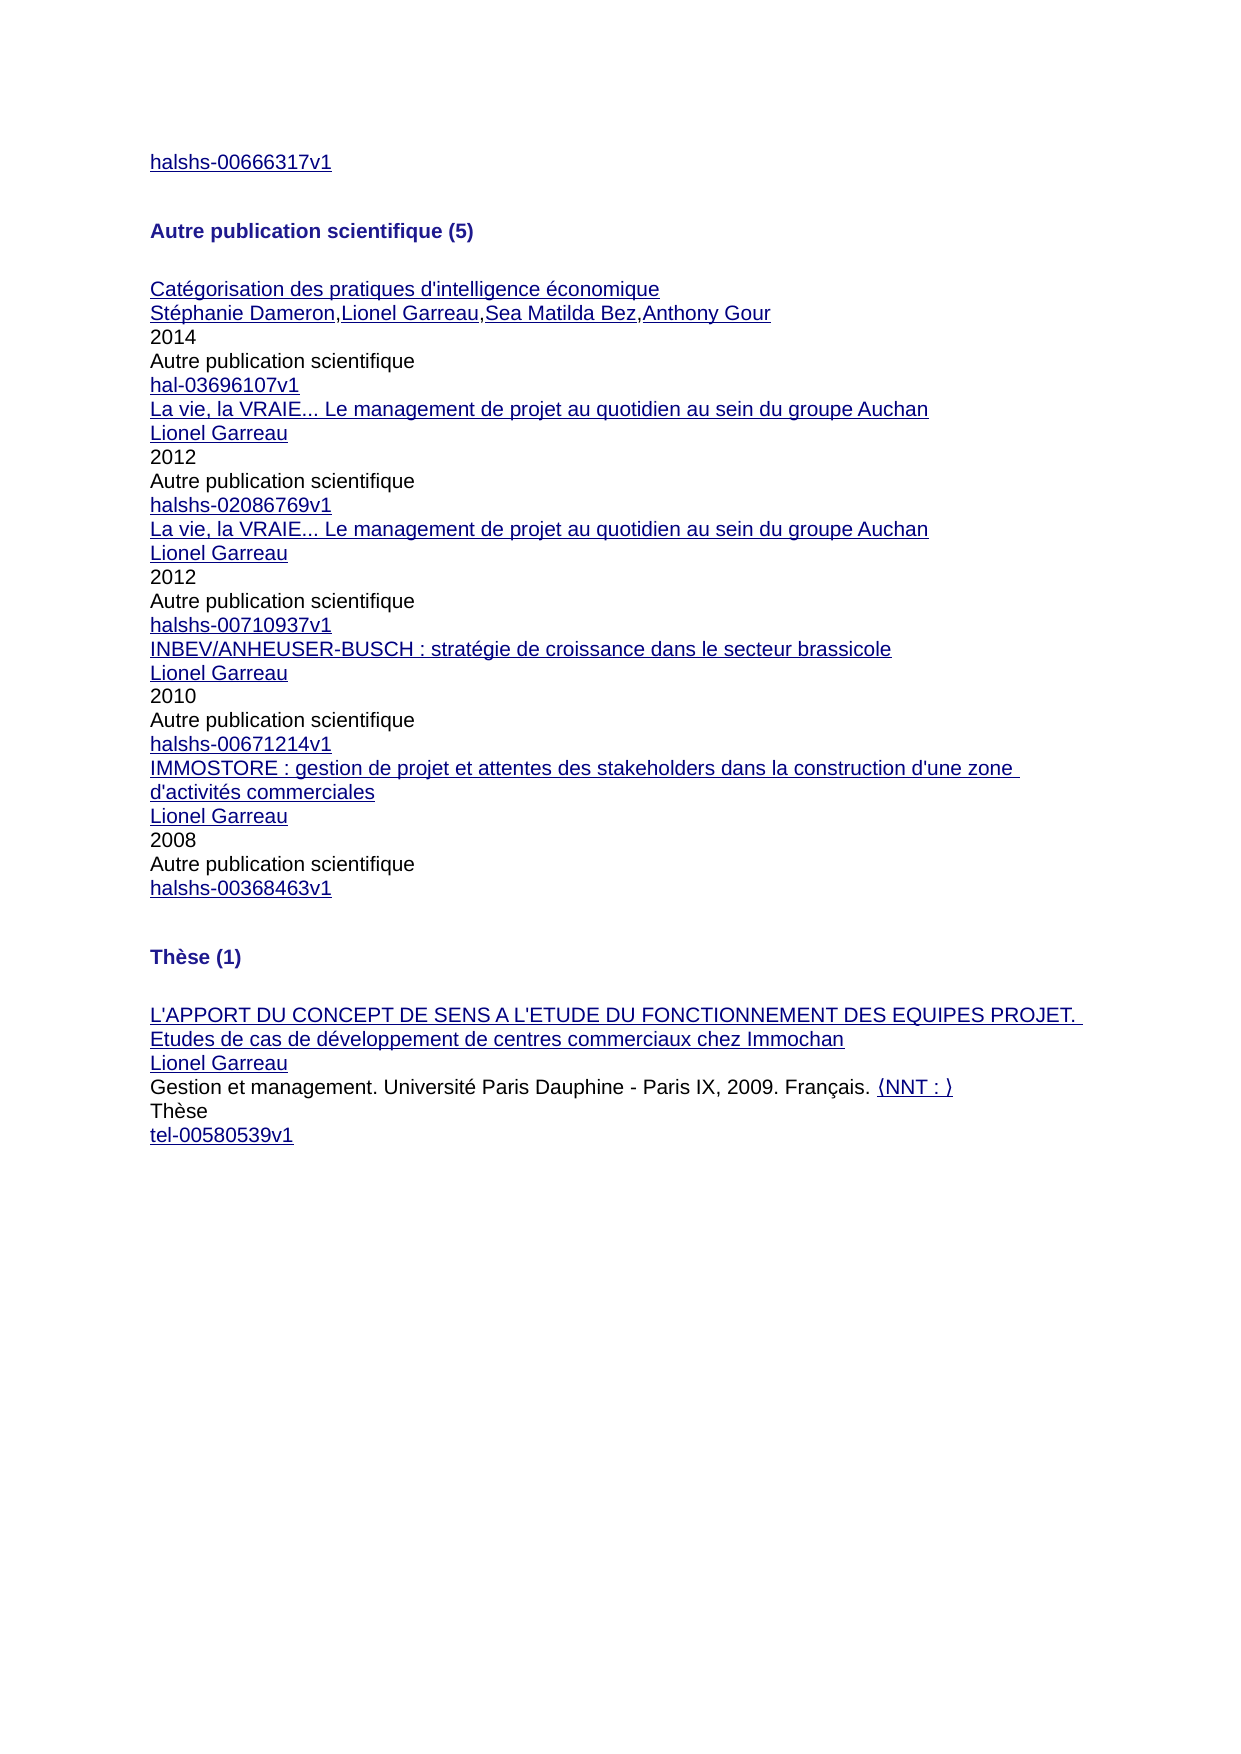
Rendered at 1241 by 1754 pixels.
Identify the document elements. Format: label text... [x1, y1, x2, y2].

table_header L'APPORT DU CONCEPT DE SENS A L'ETUDE DU FONCTIONNEMENT DES EQUIPES PROJET. Etudes de cas de développement de centres commerciaux chez Immochan Lionel Garreau Gestion et management. Université Paris Dauphine - Paris IX, 2009. Français. ⟨NNT : ⟩ Thèse tel-00580539v1 [150, 1003, 1090, 1147]
table_cell INBEV/ANHEUSER-BUSCH : stratégie de croissance dans le secteur brassicole Lionel Garreau 2010 Autre publication scientifique halshs-00671214v1 [150, 636, 1090, 756]
table_cell IMMOSTORE : gestion de projet et attentes des stakeholders dans la construction d'une zone d'activités commerciales Lionel Garreau 2008 Autre publication scientifique halshs-00368463v1 [150, 756, 1090, 900]
table_cell halshs-00666317v1 [150, 150, 1090, 174]
subtitle Autre publication scientifique (5) [150, 219, 1090, 243]
table_cell La vie, la VRAIE... Le management de projet au quotidien au sein du groupe Auchan Lionel Garreau 2012 Autre publication scientifique halshs-02086769v1 [150, 397, 1090, 517]
table_cell La vie, la VRAIE... Le management de projet au quotidien au sein du groupe Auchan Lionel Garreau 2012 Autre publication scientifique halshs-00710937v1 [150, 517, 1090, 636]
table_header Catégorisation des pratiques d'intelligence économique Stéphanie Dameron,Lionel Garreau,Sea Matilda Bez,Anthony Gour 2014 Autre publication scientifique hal-03696107v1 [150, 277, 1090, 397]
subtitle Thèse (1) [150, 945, 1090, 969]
